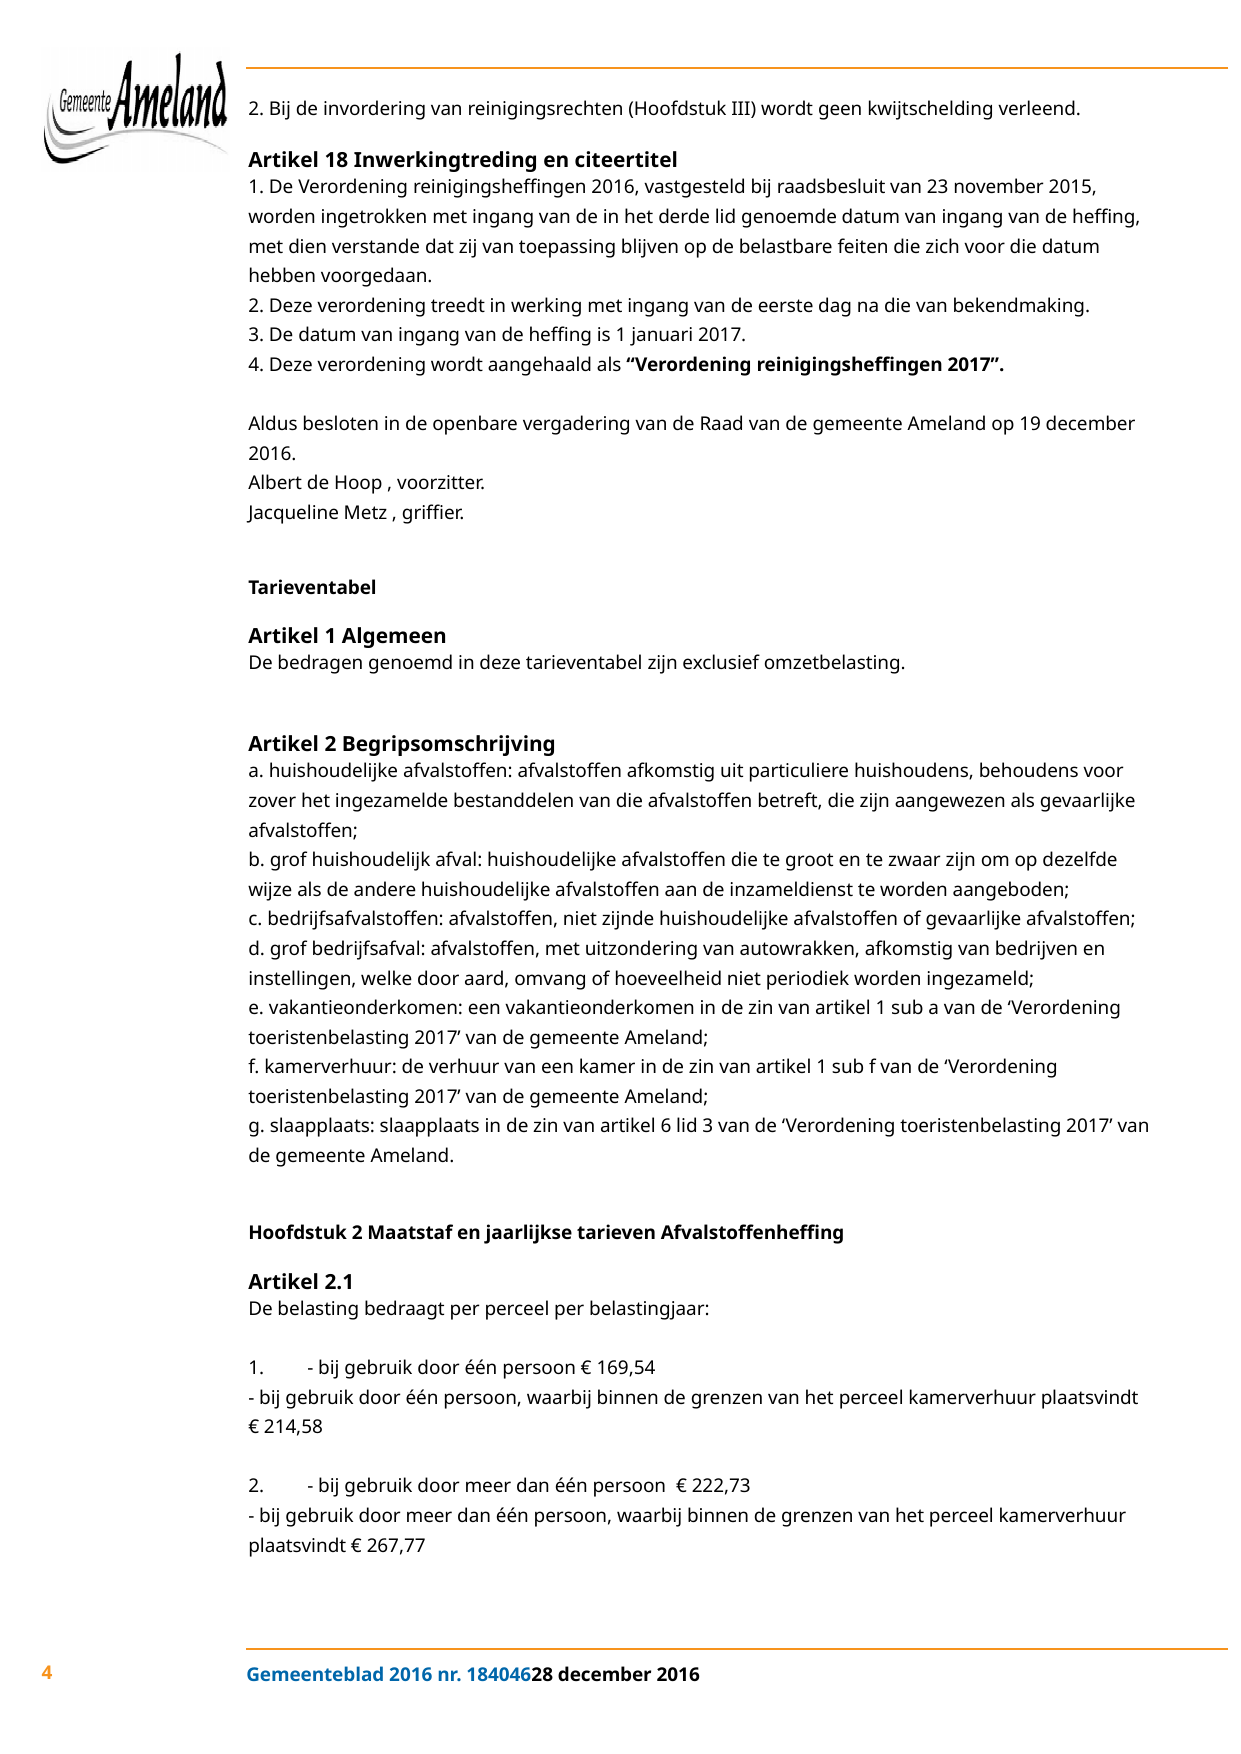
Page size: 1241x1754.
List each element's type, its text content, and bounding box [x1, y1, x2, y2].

text g. slaapplaats: slaapplaats in de zin van artikel 6 lid 3 van de ‘Verordening toeristenbelasting 2017’ van de gemeente Ameland. [248, 1113, 1152, 1168]
text Artikel 2 Begripsomschrijving [248, 729, 1152, 758]
text Hoofdstuk 2 Maatstaf en jaarlijkse tarieven Afvalstoffenheffing [248, 1217, 1152, 1246]
text - bij gebruik door meer dan één persoon, waarbij binnen de grenzen van het perceel kamerverhuur plaatsvindt € 267,77 [248, 1502, 1152, 1558]
text Albert de Hoop , voorzitter. [248, 469, 1152, 495]
text Jacqueline Metz , griffier. [248, 499, 1152, 525]
text Artikel 18 Inwerkingtreding en citeertitel [248, 145, 1152, 174]
text f. kamerverhuur: de verhuur van een kamer in de zin van artikel 1 sub f van de ‘Verordening toeristenbelasting 2017’ van de gemeente Ameland; [248, 1053, 1152, 1109]
text a. huishoudelijke afvalstoffen: afvalstoffen afkomstig uit particuliere huishoudens, behoudens voor zover het ingezamelde bestanddelen van die afvalstoffen betreft, die zijn aangewezen als gevaarlijke afvalstoffen; [248, 758, 1152, 843]
text Tarieventabel [248, 574, 1152, 600]
picture [41, 47, 231, 172]
text De bedragen genoemd in deze tarieventabel zijn exclusief omzetbelasting. [248, 649, 1152, 675]
text De belasting bedraagt per perceel per belastingjaar: [248, 1295, 1152, 1321]
list - bij gebruik door één persoon € 169,54 [248, 1354, 1152, 1380]
text 3. De datum van ingang van de heffing is 1 januari 2017. [248, 322, 1152, 347]
text 1. De Verordening reinigingsheffingen 2016, vastgesteld bij raadsbesluit van 23 november 2015, worden ingetrokken met ingang van de in het derde lid genoemde datum van ingang van de heffing, met dien verstande dat zij van toepassing blijven op de belastbare feiten die zich voor die datum hebben voorgedaan. [248, 174, 1152, 288]
text Artikel 1 Algemeen [248, 621, 1152, 649]
text d. grof bedrijfsafval: afvalstoffen, met uitzondering van autowrakken, afkomstig van bedrijven en instellingen, welke door aard, omvang of hoeveelheid niet periodiek worden ingezameld; [248, 935, 1152, 991]
list - bij gebruik door meer dan één persoon € 222,73 [248, 1473, 1152, 1498]
text Aldus besloten in de openbare vergadering van de Raad van de gemeente Ameland op 19 december 2016. [248, 410, 1152, 466]
text b. grof huishoudelijk afval: huishoudelijke afvalstoffen die te groot en te zwaar zijn om op dezelfde wijze als de andere huishoudelijke afvalstoffen aan de inzameldienst te worden aangeboden; [248, 846, 1152, 902]
text 4. Deze verordening wordt aangehaald als “Verordening reinigingsheffingen 2017”. [248, 351, 1152, 377]
text c. bedrijfsafvalstoffen: afvalstoffen, niet zijnde huishoudelijke afvalstoffen of gevaarlijke afvalstoffen; [248, 906, 1152, 931]
text e. vakantieonderkomen: een vakantieonderkomen in de zin van artikel 1 sub a van de ‘Verordening toeristenbelasting 2017’ van de gemeente Ameland; [248, 994, 1152, 1050]
text - bij gebruik door één persoon, waarbij binnen de grenzen van het perceel kamerverhuur plaatsvindt € 214,58 [248, 1384, 1152, 1439]
text 2. Deze verordening treedt in werking met ingang van de eerste dag na die van bekendmaking. [248, 292, 1152, 318]
text 2. Bij de invordering van reinigingsrechten (Hoofdstuk III) wordt geen kwijtschelding verleend. [248, 95, 1152, 121]
text Artikel 2.1 [248, 1267, 1152, 1295]
